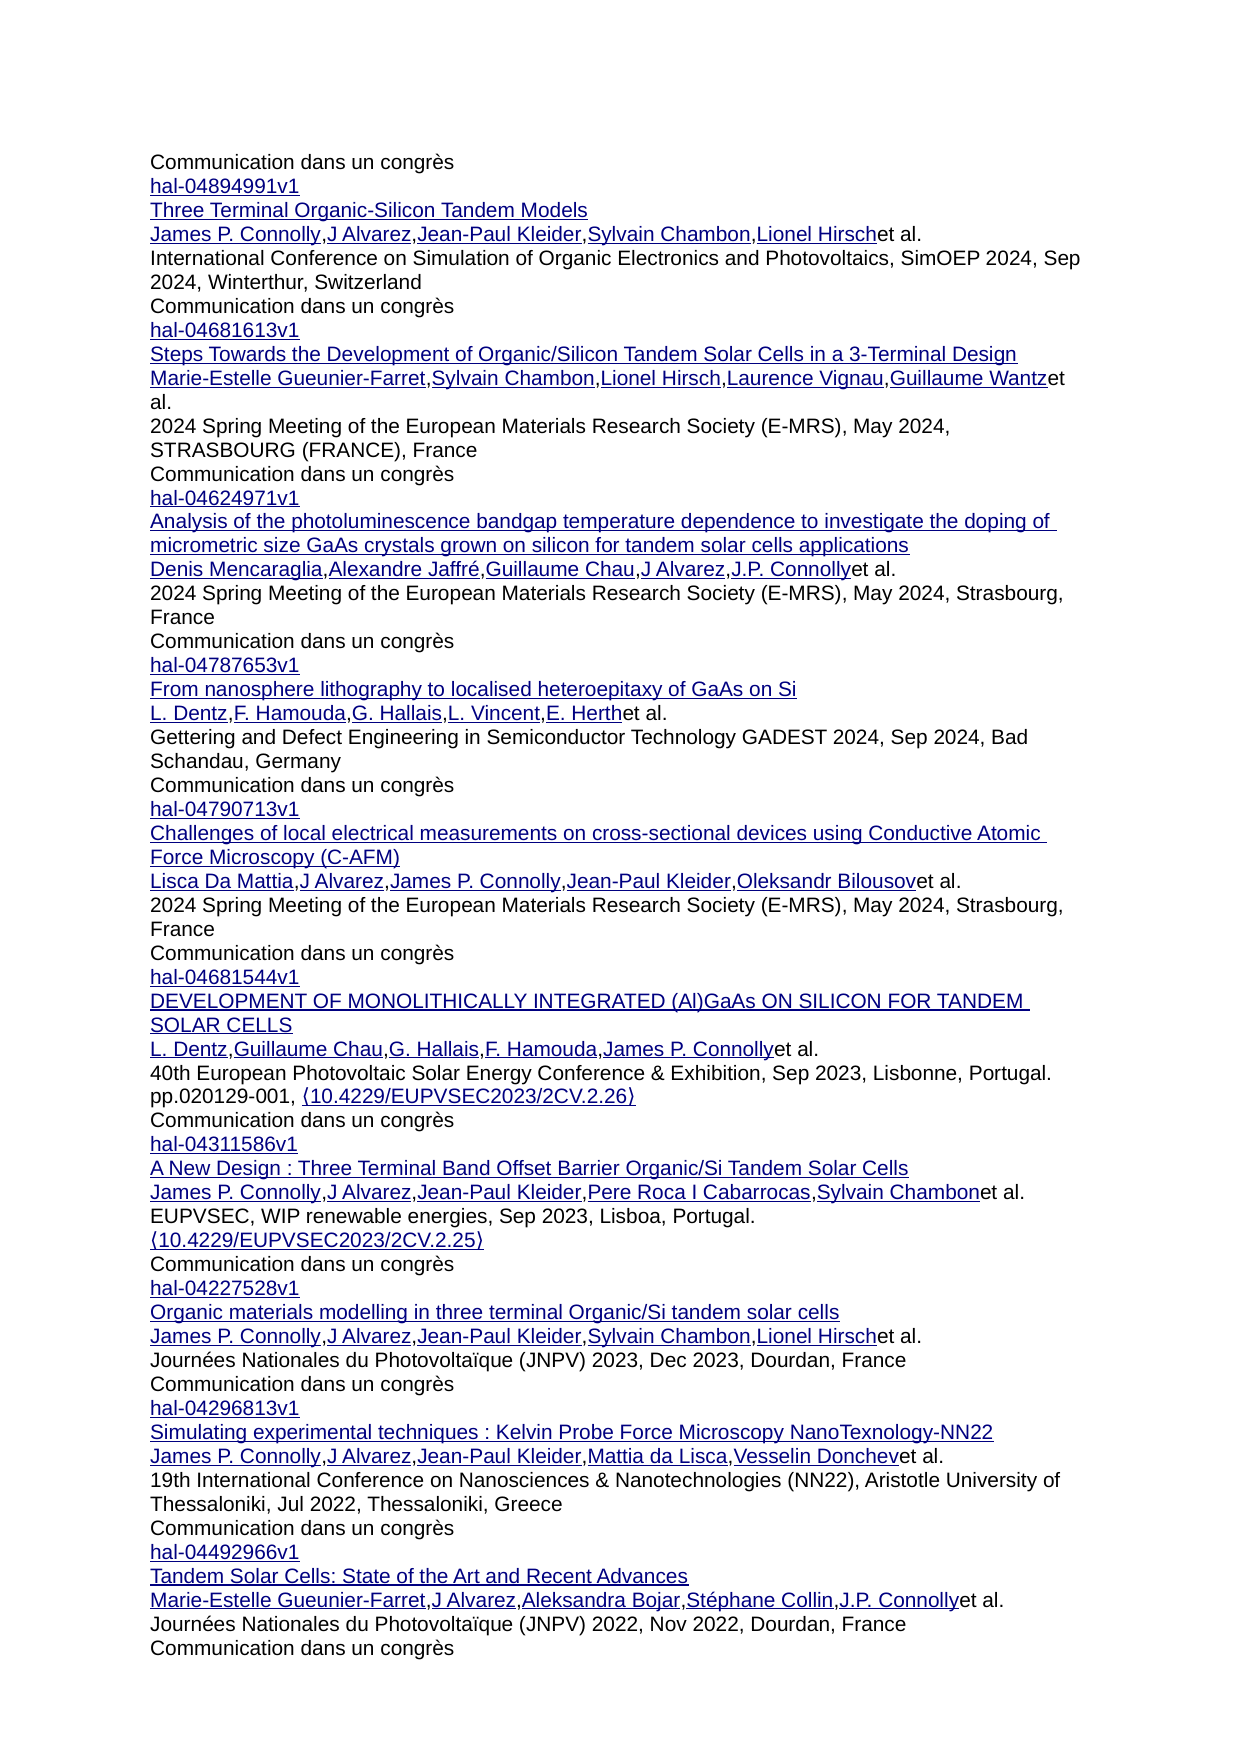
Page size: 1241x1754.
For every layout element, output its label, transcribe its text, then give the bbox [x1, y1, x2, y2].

table_cell Steps Towards the Development of Organic/Silicon Tandem Solar Cells in a 3-Terminal Design Marie-Estelle Gueunier-Farret,Sylvain Chambon,Lionel Hirsch,Laurence Vignau,Guillaume Wantzet al. 2024 Spring Meeting of the European Materials Research Society (E-MRS), May 2024, STRASBOURG (FRANCE), France Communication dans un congrès hal-04624971v1 [150, 342, 1090, 509]
table_cell Simulating experimental techniques : Kelvin Probe Force Microscopy NanoTexnology-NN22 James P. Connolly,J Alvarez,Jean-Paul Kleider,Mattia da Lisca,Vesselin Donchevet al. 19th International Conference on Nanosciences & Nanotechnologies (NN22), Aristotle University of Thessaloniki, Jul 2022, Thessaloniki, Greece Communication dans un congrès hal-04492966v1 [150, 1420, 1090, 1563]
table_cell Organic materials modelling in three terminal Organic/Si tandem solar cells James P. Connolly,J Alvarez,Jean-Paul Kleider,Sylvain Chambon,Lionel Hirschet al. Journées Nationales du Photovoltaïque (JNPV) 2023, Dec 2023, Dourdan, France Communication dans un congrès hal-04296813v1 [150, 1300, 1090, 1420]
table_cell Analysis of the photoluminescence bandgap temperature dependence to investigate the doping of micrometric size GaAs crystals grown on silicon for tandem solar cells applications Denis Mencaraglia,Alexandre Jaffré,Guillaume Chau,J Alvarez,J.P. Connollyet al. 2024 Spring Meeting of the European Materials Research Society (E-MRS), May 2024, Strasbourg, France Communication dans un congrès hal-04787653v1 [150, 509, 1090, 677]
table_cell Three Terminal Organic-Silicon Tandem Models James P. Connolly,J Alvarez,Jean-Paul Kleider,Sylvain Chambon,Lionel Hirschet al. International Conference on Simulation of Organic Electronics and Photovoltaics, SimOEP 2024, Sep 2024, Winterthur, Switzerland Communication dans un congrès hal-04681613v1 [150, 198, 1090, 342]
table_cell Communication dans un congrès hal-04894991v1 [150, 150, 1090, 198]
table_cell Tandem Solar Cells: State of the Art and Recent Advances Marie-Estelle Gueunier-Farret,J Alvarez,Aleksandra Bojar,Stéphane Collin,J.P. Connollyet al. Journées Nationales du Photovoltaïque (JNPV) 2022, Nov 2022, Dourdan, France Communication dans un congrès [150, 1564, 1090, 1659]
table_cell Challenges of local electrical measurements on cross-sectional devices using Conductive Atomic Force Microscopy (C-AFM) Lisca Da Mattia,J Alvarez,James P. Connolly,Jean-Paul Kleider,Oleksandr Bilousovet al. 2024 Spring Meeting of the European Materials Research Society (E-MRS), May 2024, Strasbourg, France Communication dans un congrès hal-04681544v1 [150, 821, 1090, 988]
table_cell From nanosphere lithography to localised heteroepitaxy of GaAs on Si L. Dentz,F. Hamouda,G. Hallais,L. Vincent,E. Herthet al. Gettering and Defect Engineering in Semiconductor Technology GADEST 2024, Sep 2024, Bad Schandau, Germany Communication dans un congrès hal-04790713v1 [150, 677, 1090, 821]
table_cell DEVELOPMENT OF MONOLITHICALLY INTEGRATED (Al)GaAs ON SILICON FOR TANDEM SOLAR CELLS L. Dentz,Guillaume Chau,G. Hallais,F. Hamouda,James P. Connollyet al. 40th European Photovoltaic Solar Energy Conference & Exhibition, Sep 2023, Lisbonne, Portugal. pp.020129-001, ⟨10.4229/EUPVSEC2023/2CV.2.26⟩ Communication dans un congrès hal-04311586v1 [150, 989, 1090, 1156]
table_cell A New Design : Three Terminal Band Offset Barrier Organic/Si Tandem Solar Cells James P. Connolly,J Alvarez,Jean-Paul Kleider,Pere Roca I Cabarrocas,Sylvain Chambonet al. EUPVSEC, WIP renewable energies, Sep 2023, Lisboa, Portugal. ⟨10.4229/EUPVSEC2023/2CV.2.25⟩ Communication dans un congrès hal-04227528v1 [150, 1156, 1090, 1300]
